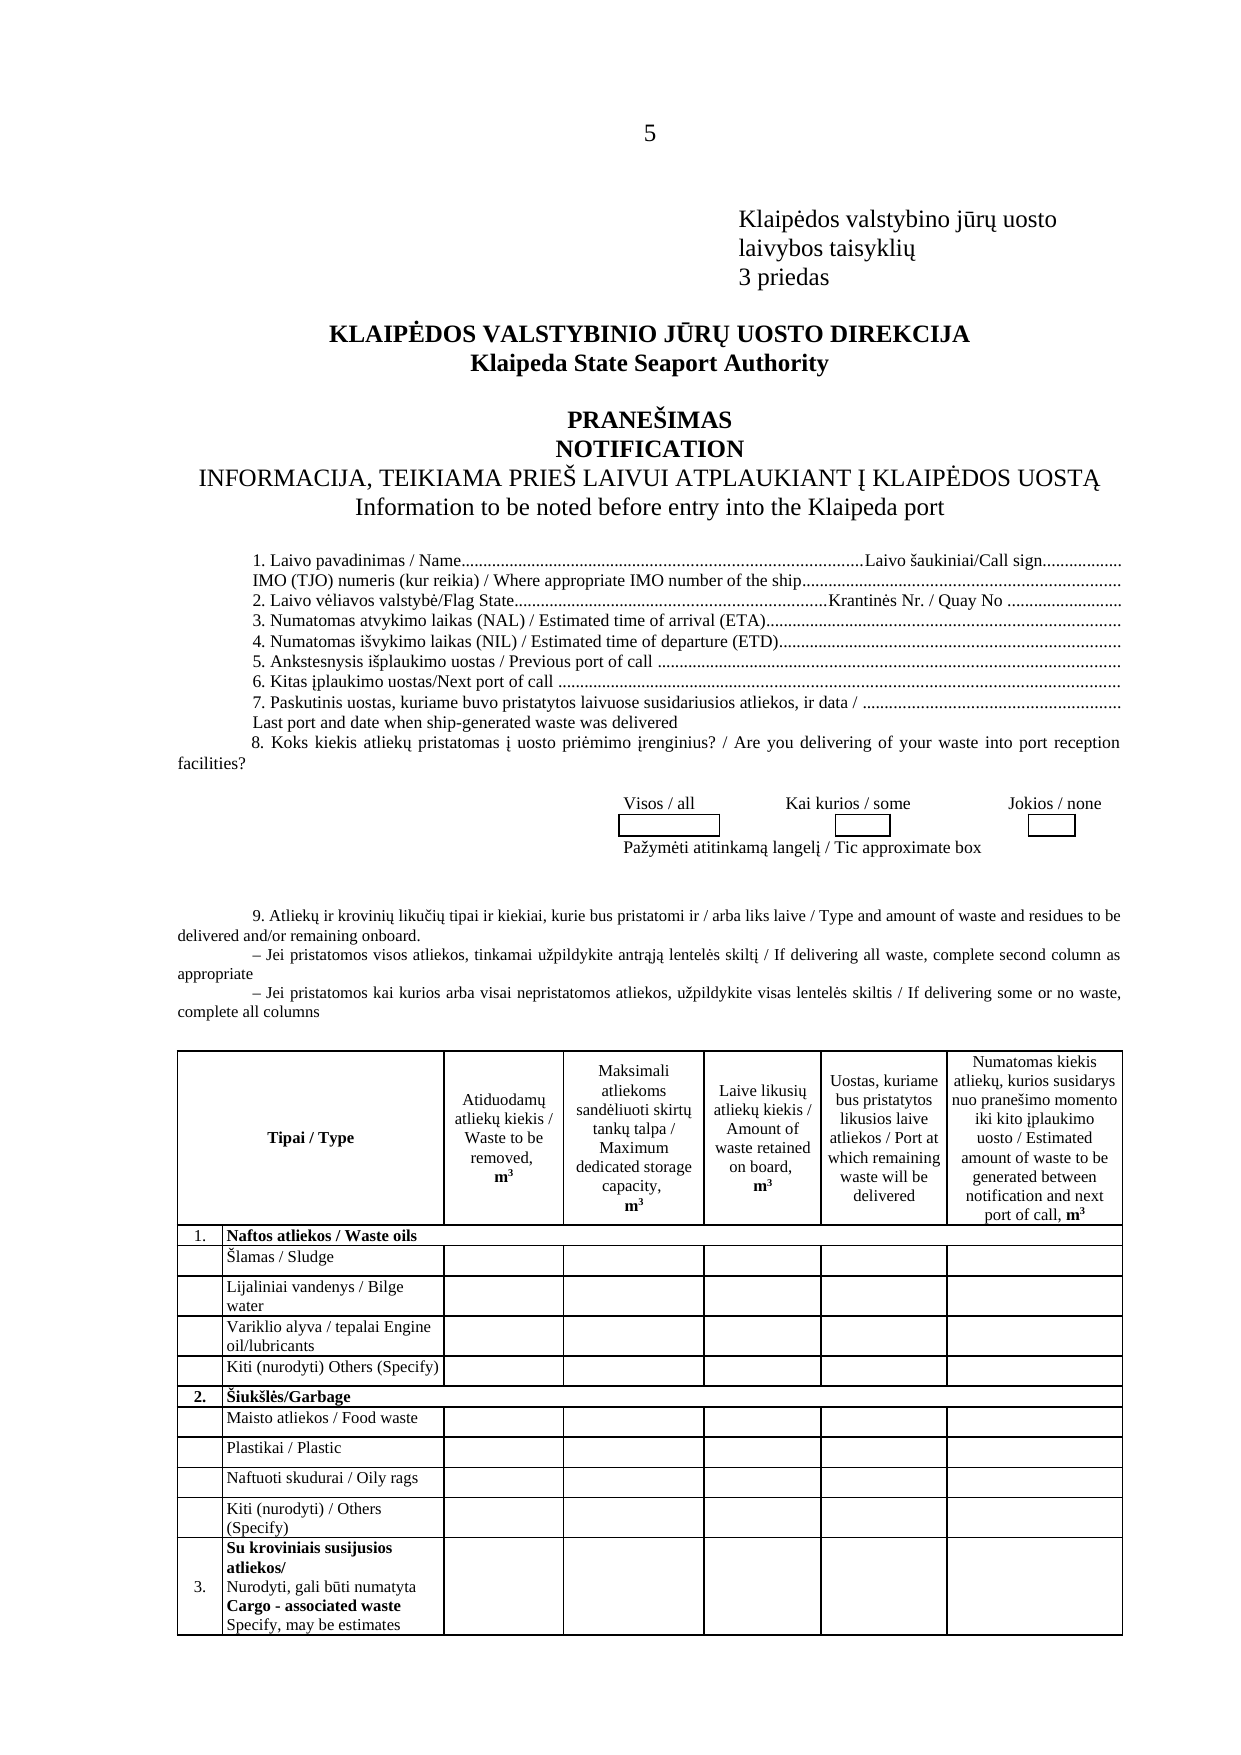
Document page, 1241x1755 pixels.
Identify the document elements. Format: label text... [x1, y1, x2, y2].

table_cell [705, 1317, 820, 1355]
table_cell [564, 1538, 703, 1634]
text IMO (TJO) numeris (kur reikia) / Where appropriate IMO number of the ship [177, 570, 1122, 590]
table_header Visos / all [619, 793, 719, 813]
table_cell Kiti (nurodyti) / Others (Specify) [223, 1498, 443, 1537]
table_cell [564, 1438, 703, 1467]
table_cell [1076, 814, 1122, 835]
text INFORMACIJA, TEIKIAMA PRIEŠ LAIVUI ATPLAUKIANT Į KLAIPĖDOS UOSTĄ [177, 463, 1122, 492]
table_cell [705, 1498, 820, 1537]
table_cell [445, 1408, 563, 1436]
table_cell [836, 815, 889, 835]
table_cell Pažymėti atitinkamą langelį / Tic approximate box [619, 835, 1122, 877]
table_cell [948, 1468, 1122, 1497]
table_cell [981, 814, 1028, 835]
table_cell [564, 1357, 703, 1385]
table_cell [178, 1438, 222, 1467]
table_cell [445, 1317, 563, 1355]
table_cell [822, 1438, 946, 1467]
table_cell [822, 1357, 946, 1385]
table_cell [720, 814, 781, 835]
table_header Uostas, kuriame bus pristatytos likusios laive atliekos / Port at which remaining waste will be delivered [822, 1052, 946, 1224]
text Klaipeda State Seaport Authority [177, 348, 1122, 377]
table_cell [445, 1498, 563, 1537]
table_cell [948, 1246, 1122, 1275]
table_cell [445, 1538, 563, 1634]
table_cell [948, 1277, 1122, 1315]
text laivybos taisyklių [177, 233, 1122, 262]
table_header Maksimali atliekoms sandėliuoti skirtų tankų talpa / Maximum dedicated storage capacity, m3 [564, 1052, 703, 1224]
table_cell [948, 1317, 1122, 1355]
text 3. Numatomas atvykimo laikas (NAL) / Estimated time of arrival (ETA) [177, 610, 1122, 631]
table_cell [944, 814, 981, 835]
table_cell [445, 1468, 563, 1497]
table_cell [178, 1277, 222, 1315]
table_cell [1029, 815, 1074, 835]
table_cell [178, 1468, 222, 1497]
text Information to be noted before entry into the Klaipeda port [177, 492, 1122, 521]
text 7. Paskutinis uostas, kuriame buvo pristatytos laivuose susidariusios atliekos, ir data / [177, 692, 1122, 712]
table_header Atiduodamų atliekų kiekis / Waste to be removed, m3 [445, 1052, 563, 1224]
table_cell [445, 1357, 563, 1385]
table_cell [948, 1408, 1122, 1436]
table_cell Kiti (nurodyti) Others (Specify) [223, 1357, 443, 1385]
table_cell Variklio alyva / tepalai Engine oil/lubricants [223, 1317, 443, 1355]
table_cell [564, 1246, 703, 1275]
table_cell [822, 1498, 946, 1537]
table_header [720, 793, 781, 813]
table_cell [445, 1246, 563, 1275]
table_header Jokios / none [981, 793, 1122, 813]
table_cell [177, 835, 619, 877]
table_cell [948, 1538, 1122, 1634]
text NOTIFICATION [177, 434, 1122, 463]
table_cell Maisto atliekos / Food waste [223, 1408, 443, 1436]
text – Jei pristatomos kai kurios arba visai nepristatomos atliekos, užpildykite visas lentelės skiltis / If delivering some or no waste, complete all columns [177, 983, 1122, 1021]
text 1. Laivo pavadinimas / Name Laivo šaukiniai/Call sign.................. [177, 549, 1122, 570]
text PRANEŠIMAS [177, 406, 1122, 434]
text 8. Koks kiekis atliekų pristatomas į uosto priėmimo įrenginius? / Are you delivering of your waste into port reception facilities? [177, 732, 1122, 773]
table_cell [620, 815, 719, 835]
table_cell [891, 814, 944, 835]
table_cell [948, 1438, 1122, 1467]
text 4. Numatomas išvykimo laikas (NIL) / Estimated time of departure (ETD) [177, 631, 1122, 651]
table_cell [705, 1408, 820, 1436]
text KLAIPĖDOS VALSTYBINIO JŪRŲ UOSTO DIREKCIJA [177, 319, 1122, 348]
table_cell [564, 1498, 703, 1537]
text 3 priedas [177, 262, 1122, 291]
table_cell [564, 1277, 703, 1315]
table_cell [564, 1317, 703, 1355]
table_cell [948, 1357, 1122, 1385]
text – Jei pristatomos visos atliekos, tinkamai užpildykite antrąją lentelės skiltį / If delivering all waste, complete second column as appropriate [177, 944, 1122, 983]
table_header Tipai / Type [178, 1052, 443, 1224]
table_header Kai kurios / some [781, 793, 944, 813]
text 9. Atliekų ir krovinių likučių tipai ir kiekiai, kurie bus pristatomi ir / arba liks laive / Type and amount of waste and residues to be delivered and/or remaining onboard. [177, 906, 1122, 944]
table_cell [822, 1468, 946, 1497]
table_cell Šiukšlės/Garbage [223, 1387, 1122, 1406]
table_cell [564, 1468, 703, 1497]
table_cell Naftuoti skudurai / Oily rags [223, 1468, 443, 1497]
table_cell [178, 1408, 222, 1436]
table_cell [705, 1246, 820, 1275]
table_cell [822, 1317, 946, 1355]
table_header Numatomas kiekis atliekų, kurios susidarys nuo pranešimo momento iki kito įplaukimo uosto / Estimated amount of waste to be generated between notification and next port of call, m3 [948, 1052, 1122, 1224]
table_cell [178, 1498, 222, 1537]
table_cell [705, 1357, 820, 1385]
table_cell [705, 1277, 820, 1315]
table_cell [178, 1246, 222, 1275]
table_header [177, 793, 619, 813]
text 5. Ankstesnysis išplaukimo uostas / Previous port of call [177, 651, 1122, 671]
table_header [944, 793, 981, 813]
table_cell [564, 1408, 703, 1436]
table_cell [445, 1277, 563, 1315]
table_cell 3. [178, 1538, 222, 1634]
table_cell [178, 1357, 222, 1385]
table_cell [822, 1538, 946, 1634]
text 2. Laivo vėliavos valstybė/Flag State Krantinės Nr. / Quay No .......................... [177, 590, 1122, 610]
table_cell [705, 1438, 820, 1467]
table_cell 1. [178, 1226, 222, 1245]
table_cell [705, 1468, 820, 1497]
table_cell [445, 1438, 563, 1467]
table_cell [822, 1277, 946, 1315]
table_cell Naftos atliekos / Waste oils [223, 1226, 1122, 1245]
table_cell [822, 1408, 946, 1436]
text Klaipėdos valstybino jūrų uosto [177, 204, 1122, 233]
table_cell Lijaliniai vandenys / Bilge water [223, 1277, 443, 1315]
text Last port and date when ship-generated waste was delivered [177, 712, 1122, 732]
table_cell [781, 814, 835, 835]
table_cell Šlamas / Sludge [223, 1246, 443, 1275]
table_cell [178, 1317, 222, 1355]
table_cell [705, 1538, 820, 1634]
text 6. Kitas įplaukimo uostas/Next port of call [177, 671, 1122, 692]
table_cell Plastikai / Plastic [223, 1438, 443, 1467]
table_cell [177, 814, 618, 835]
table_cell Su kroviniais susijusios atliekos/ Nurodyti, gali būti numatyta Cargo - associated waste Specify, may be estimates [223, 1538, 443, 1634]
table_cell 2. [178, 1387, 222, 1406]
table_cell [948, 1498, 1122, 1537]
table_header Laive likusių atliekų kiekis / Amount of waste retained on board, m3 [705, 1052, 820, 1224]
table_cell [822, 1246, 946, 1275]
